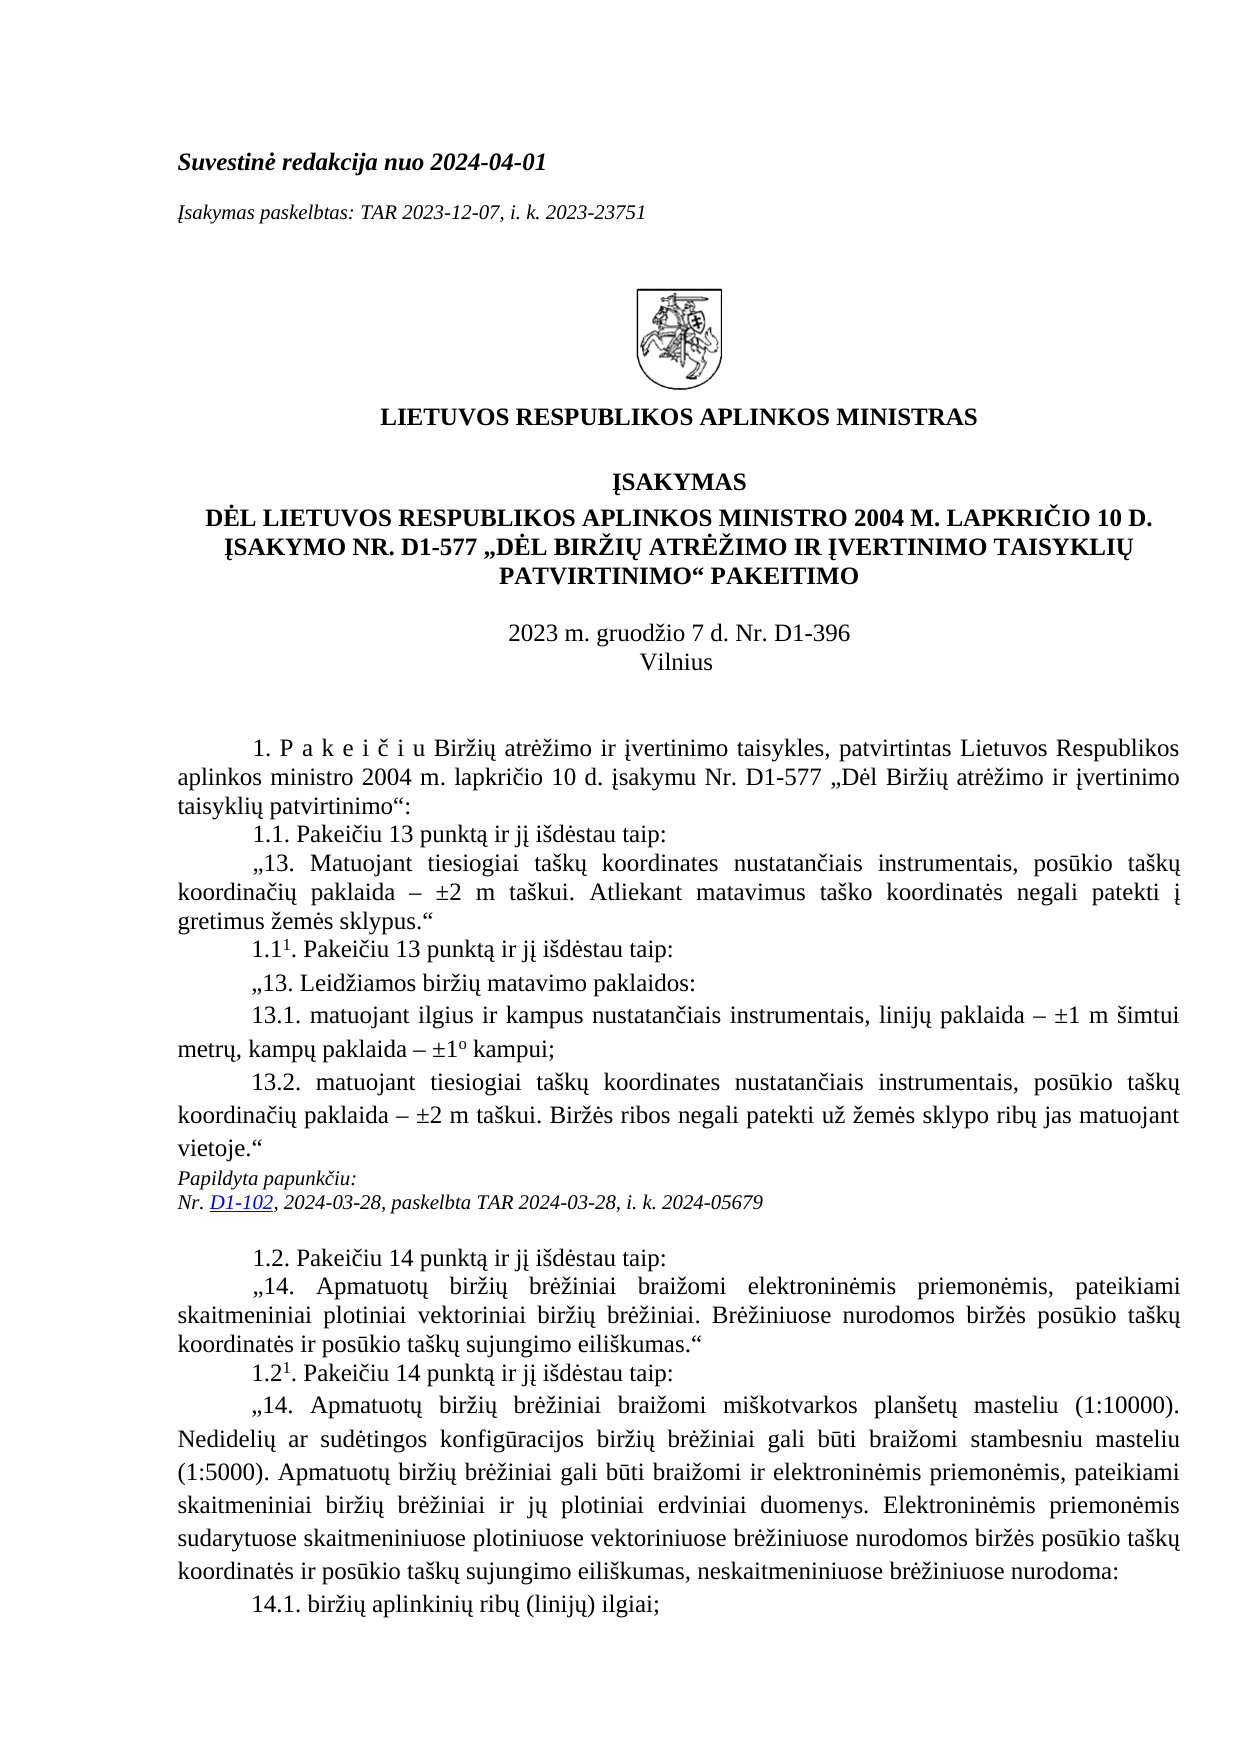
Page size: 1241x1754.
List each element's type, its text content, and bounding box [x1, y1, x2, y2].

text LIETUVOS RESPUBLIKOS APLINKOS MINISTRAS [177, 402, 1181, 431]
text 1.21. Pakeičiu 14 punktą ir jį išdėstau taip: [177, 1358, 1181, 1386]
text Suvestinė redakcija nuo 2024-04-01 [177, 147, 1181, 176]
text „13. Matuojant tiesiogiai taškų koordinates nustatančiais instrumentais, posūkio taškų koordinačių paklaida – ±2 m taškui. Atliekant matavimus taško koordinatės negali patekti į gretimus žemės sklypus.“ [177, 848, 1181, 934]
text Vilnius [177, 647, 1181, 676]
text 1.2. Pakeičiu 14 punktą ir jį išdėstau taip: [177, 1243, 1181, 1271]
text 13.1. matuojant ilgius ir kampus nustatančiais instrumentais, linijų paklaida – ±1 m šimtui metrų, kampų paklaida – ±1o kampui; [177, 1001, 1181, 1062]
text 13.2. matuojant tiesiogiai taškų koordinates nustatančiais instrumentais, posūkio taškų koordinačių paklaida – ±2 m taškui. Biržės ribos negali patekti už žemės sklypo ribų jas matuojant vietoje.“ [177, 1067, 1181, 1161]
text 1. P a k e i č i u Biržių atrėžimo ir įvertinimo taisykles, patvirtintas Lietuvos Respublikos aplinkos ministro 2004 m. lapkričio 10 d. įsakymu Nr. D1-577 „Dėl Biržių atrėžimo ir įvertinimo taisyklių patvirtinimo“: [177, 733, 1181, 819]
text „13. Leidžiamos biržių matavimo paklaidos: [177, 968, 1181, 996]
text 1.1. Pakeičiu 13 punktą ir jį išdėstau taip: [177, 819, 1181, 848]
text Įsakymas paskelbtas: TAR 2023-12-07, i. k. 2023-23751 [177, 200, 1181, 224]
text 1.11. Pakeičiu 13 punktą ir jį išdėstau taip: [177, 934, 1181, 963]
text „14. Apmatuotų biržių brėžiniai braižomi elektroninėmis priemonėmis, pateikiami skaitmeniniai plotiniai vektoriniai biržių brėžiniai. Brėžiniuose nurodomos biržės posūkio taškų koordinatės ir posūkio taškų sujungimo eiliškumas.“ [177, 1271, 1181, 1358]
text Nr. D1-102, 2024-03-28, paskelbta TAR 2024-03-28, i. k. 2024-05679 [177, 1190, 1181, 1214]
text 14.1. biržių aplinkinių ribų (linijų) ilgiai; [177, 1589, 1181, 1617]
text „14. Apmatuotų biržių brėžiniai braižomi miškotvarkos planšetų masteliu (1:10000). Nedidelių ar sudėtingos konfigūracijos biržių brėžiniai gali būti braižomi stambesniu masteliu (1:5000). Apmatuotų biržių brėžiniai gali būti braižomi ir elektroninėmis priemonėmis, pateikiami skaitmeniniai biržių brėžiniai ir jų plotiniai erdviniai duomenys. Elektroninėmis priemonėmis sudarytuose skaitmeniniuose plotiniuose vektoriniuose brėžiniuose nurodomos biržės posūkio taškų koordinatės ir posūkio taškų sujungimo eiliškumas, neskaitmeniniuose brėžiniuose nurodoma: [177, 1391, 1181, 1584]
text ĮSAKYMAS [177, 467, 1181, 496]
text Papildyta papunkčiu: [177, 1166, 1181, 1190]
text DĖL LIETUVOS RESPUBLIKOS APLINKOS MINISTRO 2004 M. LAPKRIČIO 10 D. ĮSAKYMO NR. D1-577 „DĖL BIRŽIŲ ATRĖŽIMO IR ĮVERTINIMO TAISYKLIŲ PATVIRTINIMO“ PAKEITIMO [177, 503, 1181, 589]
text 2023 m. gruodžio 7 d. Nr. D1-396 [177, 618, 1181, 647]
